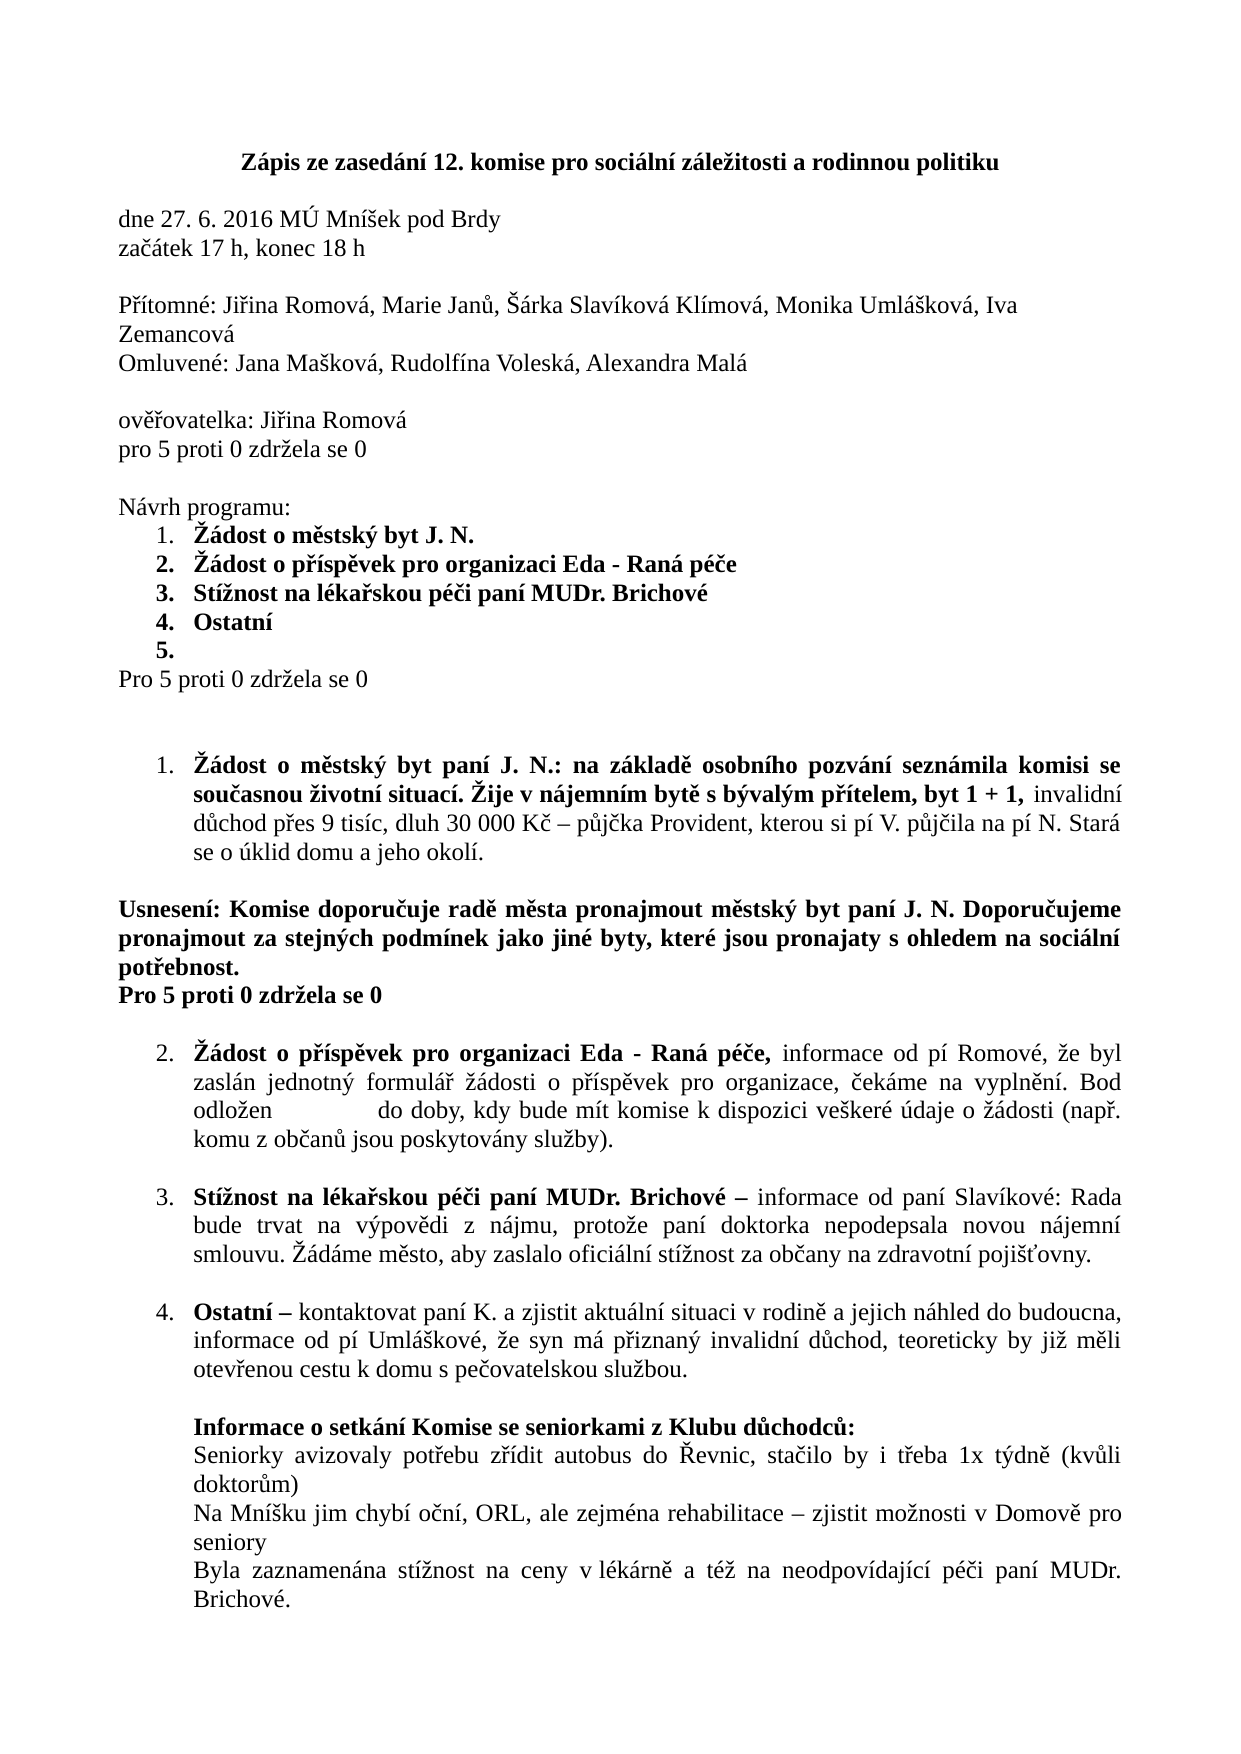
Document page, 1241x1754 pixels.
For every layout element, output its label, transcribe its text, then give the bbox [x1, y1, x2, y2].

list Ostatní [156, 607, 1122, 636]
text Pro 5 proti 0 zdržela se 0 [118, 664, 1122, 693]
text Informace o setkání Komise se seniorkami z Klubu důchodců: [193, 1412, 1122, 1441]
text ověřovatelka: Jiřina Romová [118, 406, 1122, 434]
list Ostatní – kontaktovat paní K. a zjistit aktuální situaci v rodině a jejich náhled do budoucna, informace od pí Umláškové, že syn má přiznaný invalidní důchod, teoreticky by již měli otevřenou cestu k domu s pečovatelskou službou. [156, 1297, 1122, 1383]
text začátek 17 h, konec 18 h [118, 233, 1122, 262]
text Usnesení: Komise doporučuje radě města pronajmout městský byt paní J. N. Doporučujeme pronajmout za stejných podmínek jako jiné byty, které jsou pronajaty s ohledem na sociální potřebnost. [118, 894, 1122, 981]
list Žádost o městský byt J. N. [156, 521, 1122, 549]
text Zápis ze zasedání 12. komise pro sociální záležitosti a rodinnou politiku [118, 147, 1122, 176]
text Byla zaznamenána stížnost na ceny v lékárně a též na neodpovídající péči paní MUDr. Brichové. [193, 1556, 1122, 1613]
text Přítomné: Jiřina Romová, Marie Janů, Šárka Slavíková Klímová, Monika Umlášková, Iva Zemancová [118, 291, 1122, 348]
text Seniorky avizovaly potřebu zřídit autobus do Řevnic, stačilo by i třeba 1x týdně (kvůli doktorům) [193, 1441, 1122, 1498]
text Omluvené: Jana Mašková, Rudolfína Voleská, Alexandra Malá [118, 348, 1122, 377]
text Na Mníšku jim chybí oční, ORL, ale zejména rehabilitace – zjistit možnosti v Domově pro seniory [193, 1498, 1122, 1556]
text Návrh programu: [118, 492, 1122, 521]
list Žádost o městský byt paní J. N.: na základě osobního pozvání seznámila komisi se současnou životní situací. Žije v nájemním bytě s bývalým přítelem, byt 1 + 1, invalidní důchod přes 9 tisíc, dluh 30 000 Kč – půjčka Provident, kterou si pí V. půjčila na pí N. Stará se o úklid domu a jeho okolí. [156, 751, 1122, 866]
list Stížnost na lékařskou péči paní MUDr. Brichové [156, 578, 1122, 607]
text Pro 5 proti 0 zdržela se 0 [118, 981, 1122, 1009]
text dne 27. 6. 2016 MÚ Mníšek pod Brdy [118, 204, 1122, 233]
list Žádost o příspěvek pro organizaci Eda - Raná péče, informace od pí Romové, že byl zaslán jednotný formulář žádosti o příspěvek pro organizace, čekáme na vyplnění. Bod odložen do doby, kdy bude mít komise k dispozici veškeré údaje o žádosti (např. komu z občanů jsou poskytovány služby). [156, 1038, 1122, 1153]
list Žádost o příspěvek pro organizaci Eda - Raná péče [156, 549, 1122, 578]
text pro 5 proti 0 zdržela se 0 [118, 434, 1122, 463]
list Stížnost na lékařskou péči paní MUDr. Brichové – informace od paní Slavíkové: Rada bude trvat na výpovědi z nájmu, protože paní doktorka nepodepsala novou nájemní smlouvu. Žádáme město, aby zaslalo oficiální stížnost za občany na zdravotní pojišťovny. [156, 1182, 1122, 1268]
